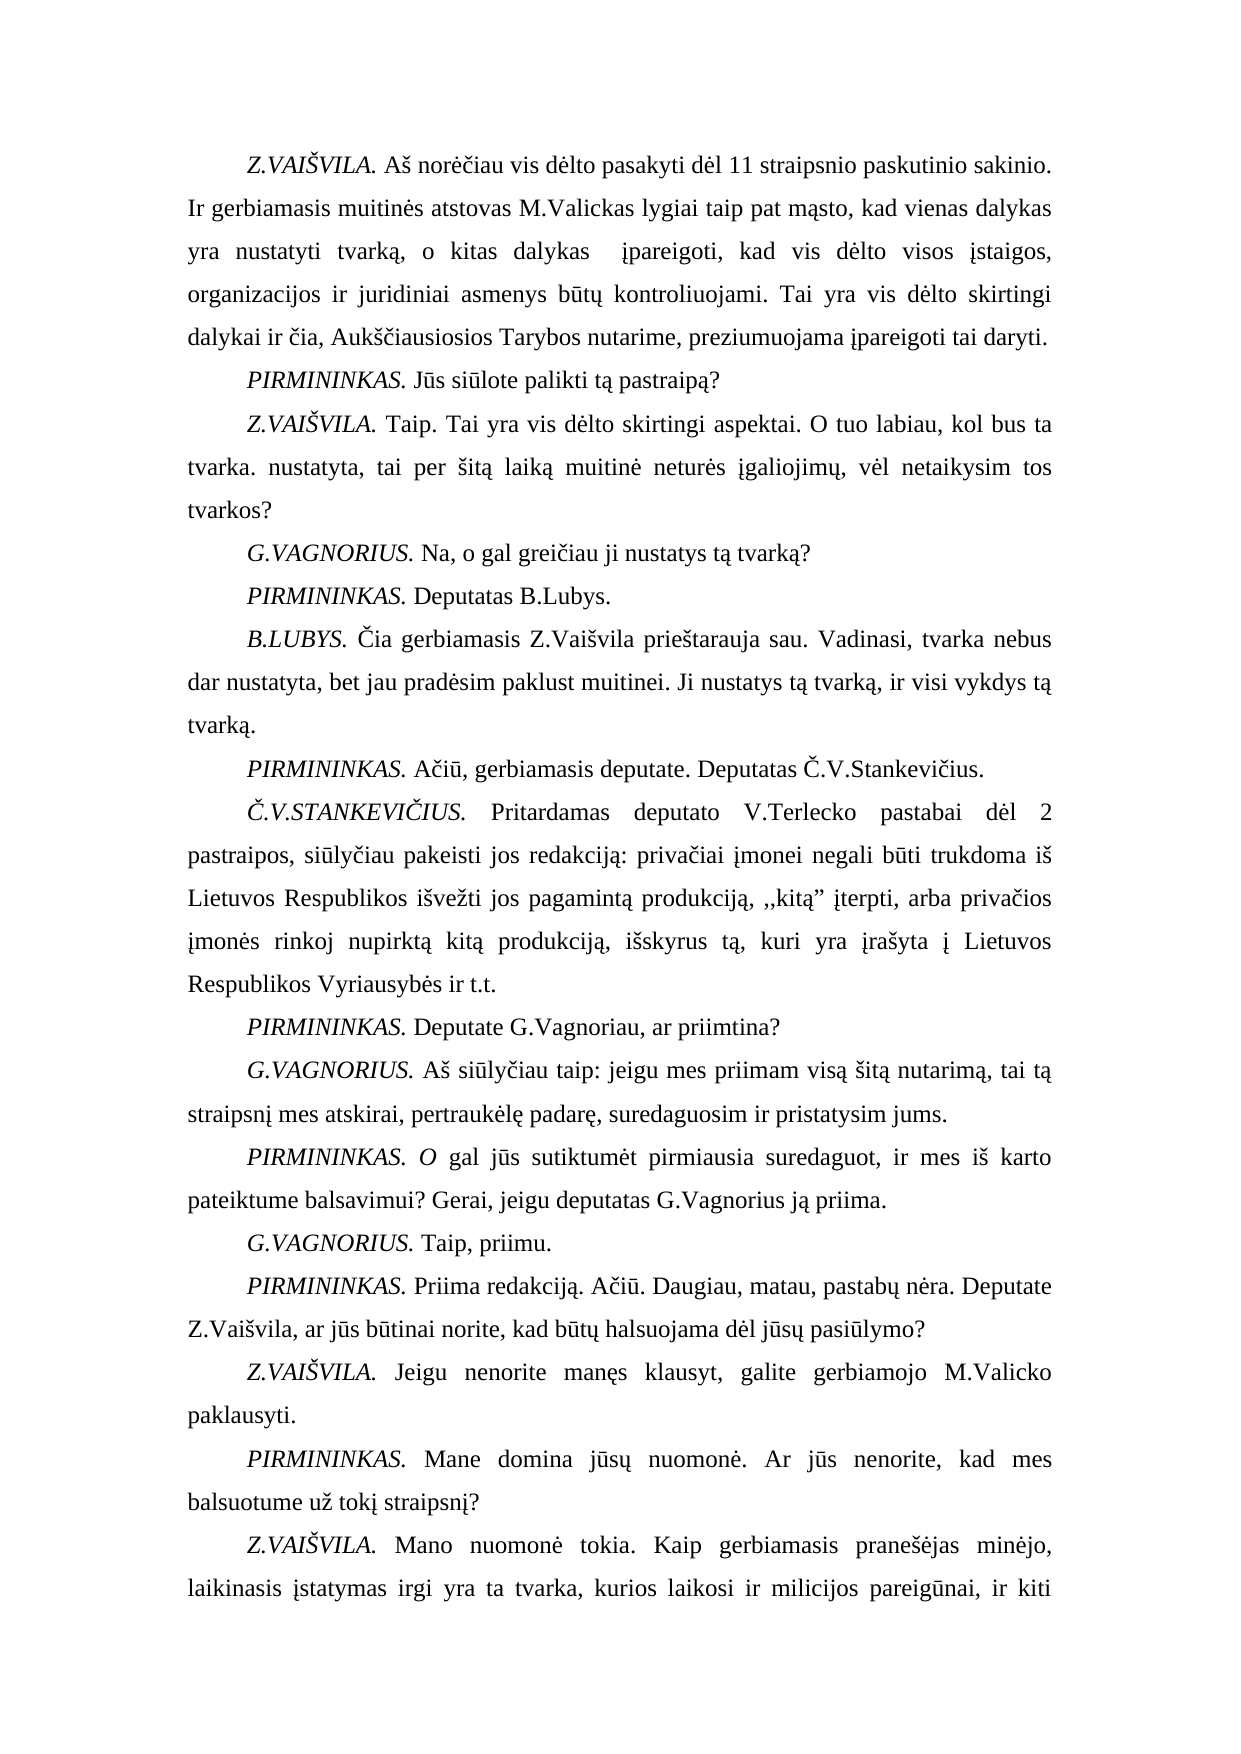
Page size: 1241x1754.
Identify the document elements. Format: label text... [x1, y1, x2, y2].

text PIRMININKAS. Deputate G.Vagnoriau, ar priimtina? [187, 1012, 1053, 1041]
text G.VAGNORIUS. Taip, priimu. [187, 1228, 1053, 1257]
text Z.VAIŠVILA. Aš norėčiau vis dėlto pasakyti dėl 11 straipsnio paskutinio sakinio. Ir gerbiamasis muitinės atstovas M.Valickas lygiai taip pat mąsto, kad vienas dalykas yra nustatyti tvarką, o kitas dalykas įpareigoti, kad vis dėlto visos įstaigos, organizacijos ir juridiniai asmenys būtų kontroliuojami. Tai yra vis dėlto skirtingi dalykai ir čia, Aukščiausiosios Tarybos nutarime, preziumuojama įpareigoti tai daryti. [187, 150, 1053, 351]
text Z.VAIŠVILA. Taip. Tai yra vis dėlto skirtingi aspektai. O tuo labiau, kol bus ta tvarka. nustatyta, tai per šitą laiką muitinė neturės įgaliojimų, vėl netaikysim tos tvarkos? [187, 409, 1053, 524]
text PIRMININKAS. O gal jūs sutiktumėt pirmiausia suredaguot, ir mes iš karto pateiktume balsavimui? Gerai, jeigu deputatas G.Vagnorius ją priima. [187, 1142, 1053, 1214]
text G.VAGNORIUS. Aš siūlyčiau taip: jeigu mes priimam visą šitą nutarimą, tai tą straipsnį mes atskirai, pertraukėlę padarę, suredaguosim ir pristatysim jums. [187, 1056, 1053, 1127]
text PIRMININKAS. Deputatas B.Lubys. [187, 581, 1053, 610]
text PIRMININKAS. Ačiū, gerbiamasis deputate. Deputatas Č.V.Stankevičius. [187, 754, 1053, 782]
text B.LUBYS. Čia gerbiamasis Z.Vaišvila prieštarauja sau. Vadinasi, tvarka nebus dar nustatyta, bet jau pradėsim paklust muitinei. Ji nustatys tą tvarką, ir visi vykdys tą tvarką. [187, 624, 1053, 739]
text Z.VAIŠVILA. Jeigu nenorite manęs klausyt, galite gerbiamojo M.Valicko paklausyti. [187, 1357, 1053, 1429]
text Z.VAIŠVILA. Mano nuomonė tokia. Kaip gerbiamasis pranešėjas minėjo, laikinasis įstatymas irgi yra ta tvarka, kurios laikosi ir milicijos pareigūnai, ir kiti [187, 1530, 1053, 1602]
text PIRMININKAS. Priima redakciją. Ačiū. Daugiau, matau, pastabų nėra. Deputate Z.Vaišvila, ar jūs būtinai norite, kad būtų halsuojama dėl jūsų pasiūlymo? [187, 1271, 1053, 1343]
text PIRMININKAS. Jūs siūlote palikti tą pastraipą? [187, 366, 1053, 394]
text G.VAGNORIUS. Na, o gal greičiau ji nustatys tą tvarką? [187, 538, 1053, 567]
text PIRMININKAS. Mane domina jūsų nuomonė. Ar jūs nenorite, kad mes balsuotume už tokį straipsnį? [187, 1444, 1053, 1516]
text Č.V.STANKEVIČIUS. Pritardamas deputato V.Terlecko pastabai dėl 2 pastraipos, siūlyčiau pakeisti jos redakciją: privačiai įmonei negali būti trukdoma iš Lietuvos Respublikos išvežti jos pagamintą produkciją, ,,kitą” įterpti, arba privačios įmonės rinkoj nupirktą kitą produkciją, išskyrus tą, kuri yra įrašyta į Lietuvos Respublikos Vyriausybės ir t.t. [187, 797, 1053, 998]
